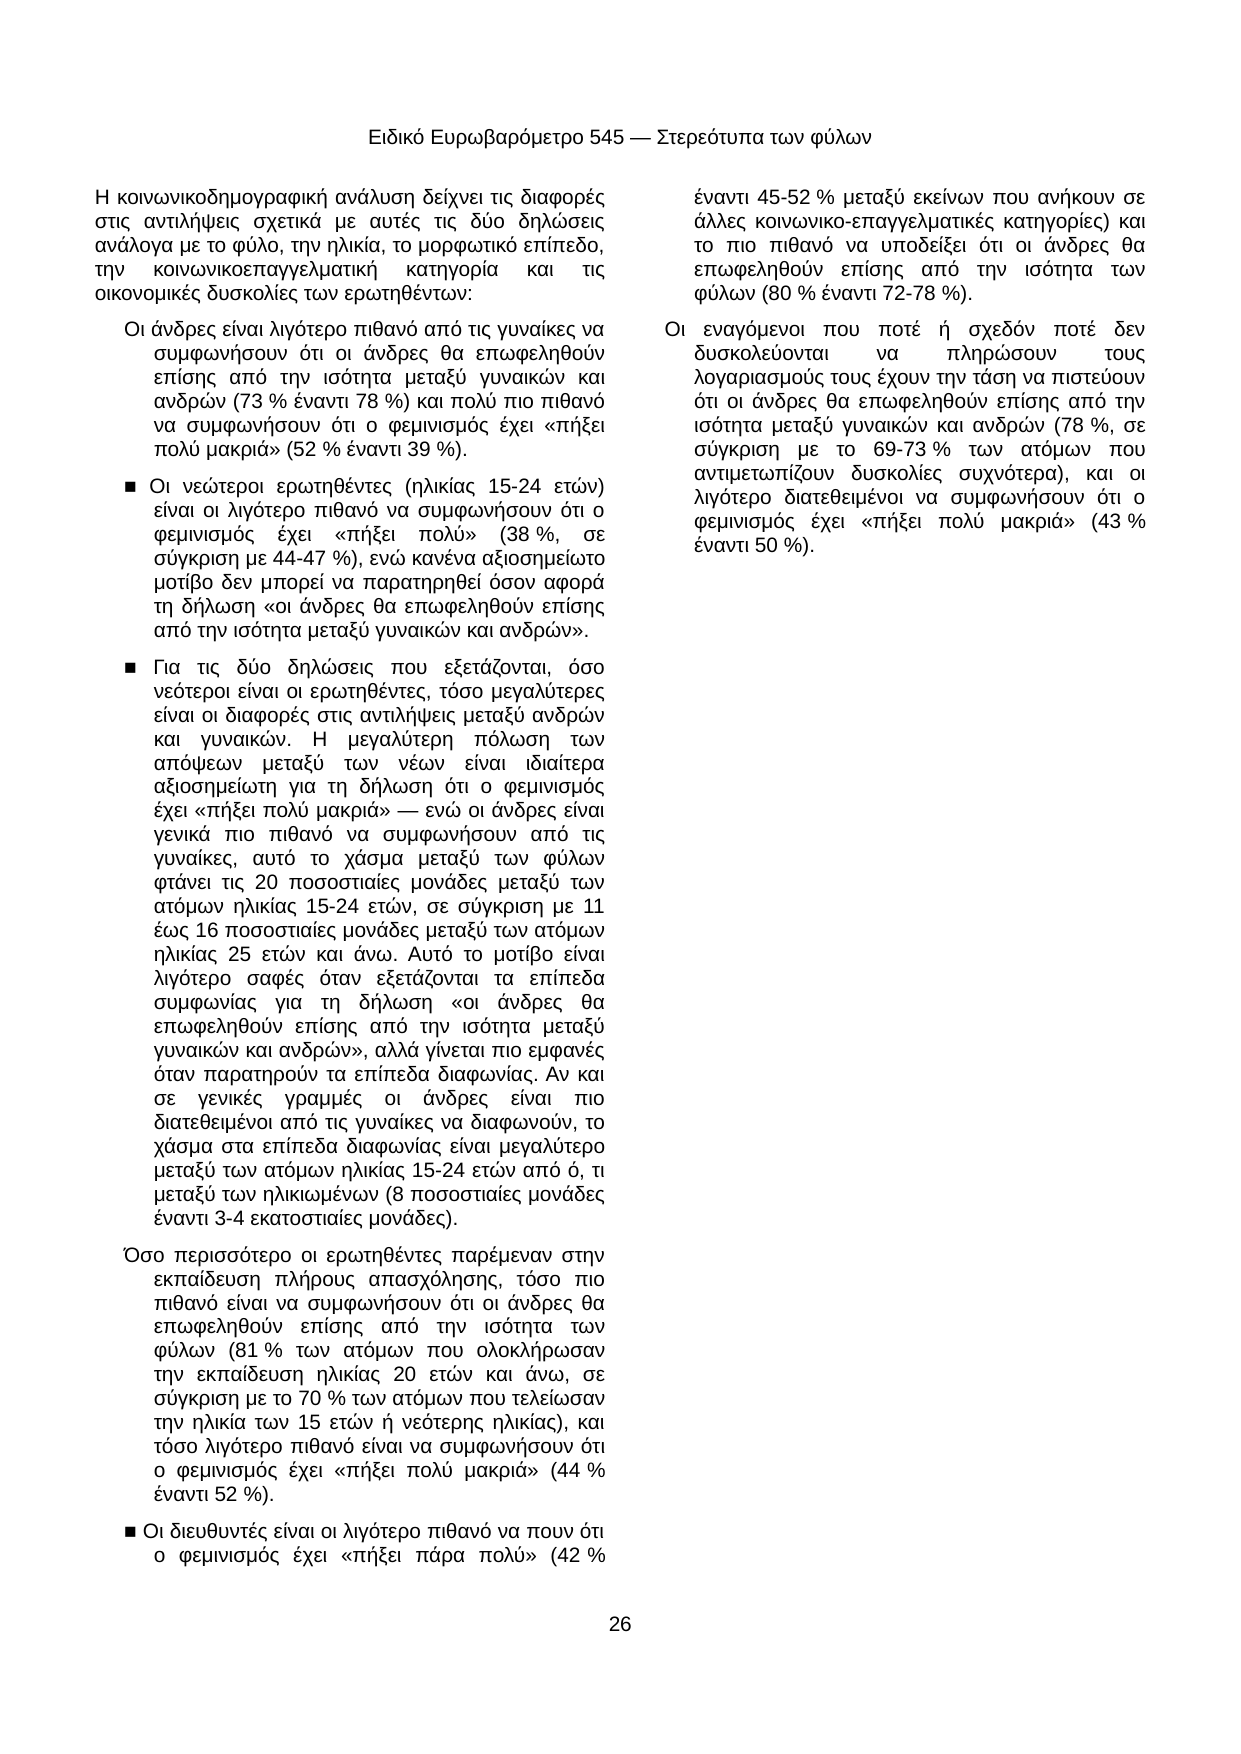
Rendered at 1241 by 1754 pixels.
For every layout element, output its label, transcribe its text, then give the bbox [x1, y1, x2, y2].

text έναντι 45-52 % μεταξύ εκείνων που ανήκουν σε άλλες κοινωνικο-επαγγελματικές κατηγορίες) και το πιο πιθανό να υποδείξει ότι οι άνδρες θα επωφεληθούν επίσης από την ισότητα των φύλων (80 % έναντι 72-78 %). [664, 184, 1146, 304]
text Οι εναγόμενοι που ποτέ ή σχεδόν ποτέ δεν δυσκολεύονται να πληρώσουν τους λογαριασμούς τους έχουν την τάση να πιστεύουν ότι οι άνδρες θα επωφεληθούν επίσης από την ισότητα μεταξύ γυναικών και ανδρών (78 %, σε σύγκριση με το 69-73 % των ατόμων που αντιμετωπίζουν δυσκολίες συχνότερα), και οι λιγότερο διατεθειμένοι να συμφωνήσουν ότι ο φεμινισμός έχει «πήξει πολύ μακριά» (43 % έναντι 50 %). [664, 317, 1146, 557]
text ■ Για τις δύο δηλώσεις που εξετάζονται, όσο νεότεροι είναι οι ερωτηθέντες, τόσο μεγαλύτερες είναι οι διαφορές στις αντιλήψεις μεταξύ ανδρών και γυναικών. Η μεγαλύτερη πόλωση των απόψεων μεταξύ των νέων είναι ιδιαίτερα αξιοσημείωτη για τη δήλωση ότι ο φεμινισμός έχει «πήξει πολύ μακριά» — ενώ οι άνδρες είναι γενικά πιο πιθανό να συμφωνήσουν από τις γυναίκες, αυτό το χάσμα μεταξύ των φύλων φτάνει τις 20 ποσοστιαίες μονάδες μεταξύ των ατόμων ηλικίας 15-24 ετών, σε σύγκριση με 11 έως 16 ποσοστιαίες μονάδες μεταξύ των ατόμων ηλικίας 25 ετών και άνω. Αυτό το μοτίβο είναι λιγότερο σαφές όταν εξετάζονται τα επίπεδα συμφωνίας για τη δήλωση «οι άνδρες θα επωφεληθούν επίσης από την ισότητα μεταξύ γυναικών και ανδρών», αλλά γίνεται πιο εμφανές όταν παρατηρούν τα επίπεδα διαφωνίας. Αν και σε γενικές γραμμές οι άνδρες είναι πιο διατεθειμένοι από τις γυναίκες να διαφωνούν, το χάσμα στα επίπεδα διαφωνίας είναι μεγαλύτερο μεταξύ των ατόμων ηλικίας 15-24 ετών από ό, τι μεταξύ των ηλικιωμένων (8 ποσοστιαίες μονάδες έναντι 3-4 εκατοστιαίες μονάδες). [124, 654, 605, 1229]
text ■ Οι νεώτεροι ερωτηθέντες (ηλικίας 15-24 ετών) είναι οι λιγότερο πιθανό να συμφωνήσουν ότι ο φεμινισμός έχει «πήξει πολύ» (38 %, σε σύγκριση με 44-47 %), ενώ κανένα αξιοσημείωτο μοτίβο δεν μπορεί να παρατηρηθεί όσον αφορά τη δήλωση «οι άνδρες θα επωφεληθούν επίσης από την ισότητα μεταξύ γυναικών και ανδρών». [124, 474, 605, 642]
text Η κοινωνικοδημογραφική ανάλυση δείχνει τις διαφορές στις αντιλήψεις σχετικά με αυτές τις δύο δηλώσεις ανάλογα με το φύλο, την ηλικία, το μορφωτικό επίπεδο, την κοινωνικοεπαγγελματική κατηγορία και τις οικονομικές δυσκολίες των ερωτηθέντων: [94, 184, 605, 304]
text ■ Οι διευθυντές είναι οι λιγότερο πιθανό να πουν ότι ο φεμινισμός έχει «πήξει πάρα πολύ» (42 % [124, 1519, 605, 1567]
text Οι άνδρες είναι λιγότερο πιθανό από τις γυναίκες να συμφωνήσουν ότι οι άνδρες θα επωφεληθούν επίσης από την ισότητα μεταξύ γυναικών και ανδρών (73 % έναντι 78 %) και πολύ πιο πιθανό να συμφωνήσουν ότι ο φεμινισμός έχει «πήξει πολύ μακριά» (52 % έναντι 39 %). [124, 317, 605, 461]
text Όσο περισσότερο οι ερωτηθέντες παρέμεναν στην εκπαίδευση πλήρους απασχόλησης, τόσο πιο πιθανό είναι να συμφωνήσουν ότι οι άνδρες θα επωφεληθούν επίσης από την ισότητα των φύλων (81 % των ατόμων που ολοκλήρωσαν την εκπαίδευση ηλικίας 20 ετών και άνω, σε σύγκριση με το 70 % των ατόμων που τελείωσαν την ηλικία των 15 ετών ή νεότερης ηλικίας), και τόσο λιγότερο πιθανό είναι να συμφωνήσουν ότι ο φεμινισμός έχει «πήξει πολύ μακριά» (44 % έναντι 52 %). [124, 1242, 605, 1506]
